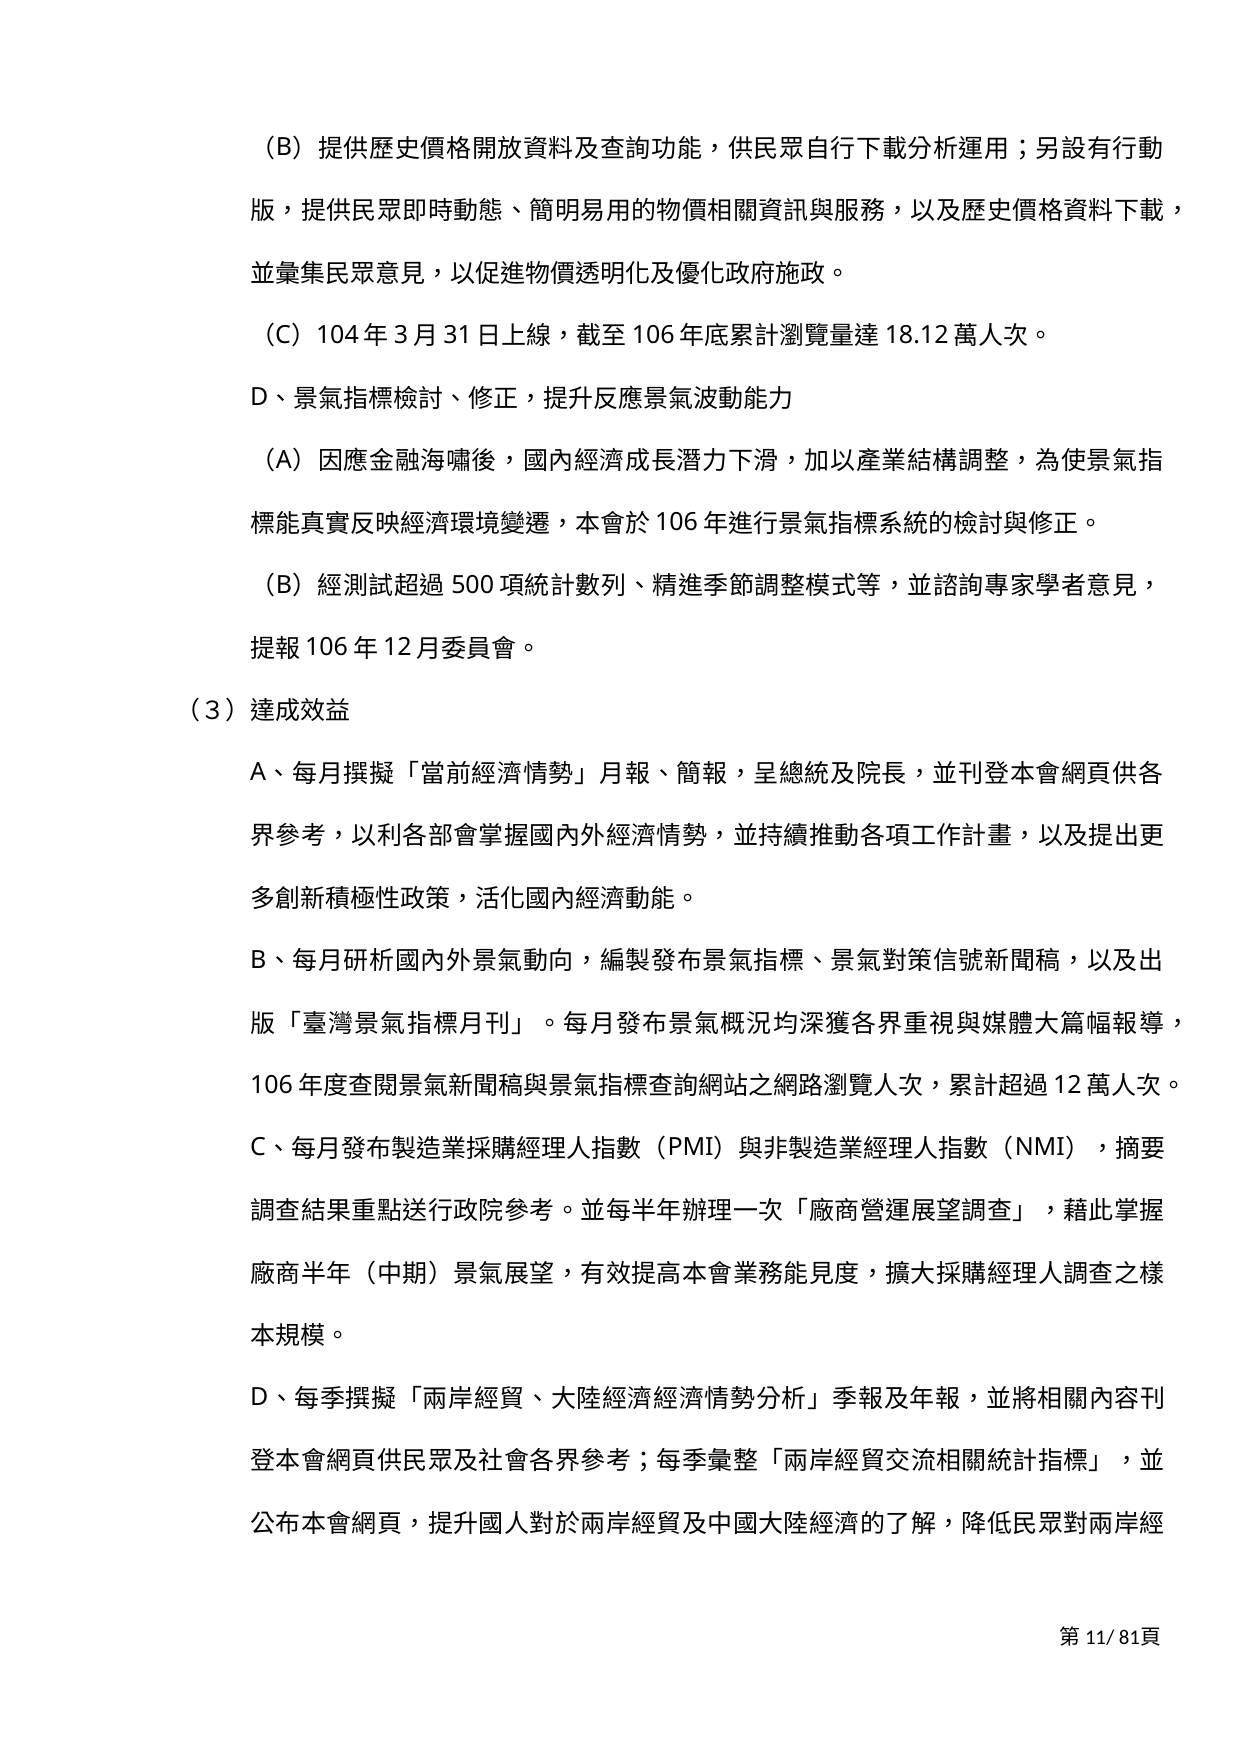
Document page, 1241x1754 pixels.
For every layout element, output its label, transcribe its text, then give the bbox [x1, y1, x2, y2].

text D、景氣指標檢討、修正，提升反應景氣波動能力 [250, 354, 1165, 417]
text A、每月撰擬「當前經濟情勢」月報、簡報，呈總統及院長，並刊登本會網頁供各界參考，以利各部會掌握國內外經濟情勢，並持續推動各項工作計畫，以及提出更多創新積極性政策，活化國內經濟動能。 [250, 729, 1165, 917]
text （A）因應金融海嘯後，國內經濟成長潛力下滑，加以產業結構調整，為使景氣指標能真實反映經濟環境變遷，本會於106年進行景氣指標系統的檢討與修正。 [250, 417, 1165, 542]
text （B）經測試超過500項統計數列、精進季節調整模式等，並諮詢專家學者意見，提報106年12月委員會。 [250, 542, 1165, 667]
text （B）提供歷史價格開放資料及查詢功能，供民眾自行下載分析運用；另設有行動版，提供民眾即時動態、簡明易用的物價相關資訊與服務，以及歷史價格資料下載，並彙集民眾意見，以促進物價透明化及優化政府施政。 [250, 104, 1165, 292]
text （C）104年3月31日上線，截至106年底累計瀏覽量達18.12萬人次。 [250, 292, 1165, 354]
text C、每月發布製造業採購經理人指數（PMI）與非製造業經理人指數（NMI），摘要調查結果重點送行政院參考。並每半年辦理一次「廠商營運展望調查」，藉此掌握廠商半年（中期）景氣展望，有效提高本會業務能見度，擴大採購經理人調查之樣本規模。 [250, 1104, 1165, 1354]
text D、每季撰擬「兩岸經貿、大陸經濟經濟情勢分析」季報及年報，並將相關內容刊登本會網頁供民眾及社會各界參考；每季彙整「兩岸經貿交流相關統計指標」，並公布本會網頁，提升國人對於兩岸經貿及中國大陸經濟的了解，降低民眾對兩岸經 [250, 1354, 1165, 1542]
text B、每月研析國內外景氣動向，編製發布景氣指標、景氣對策信號新聞稿，以及出版「臺灣景氣指標月刊」。每月發布景氣概況均深獲各界重視與媒體大篇幅報導，106年度查閱景氣新聞稿與景氣指標查詢網站之網路瀏覽人次，累計超過12萬人次。 [250, 917, 1165, 1104]
text （３）達成效益 [175, 667, 1165, 729]
